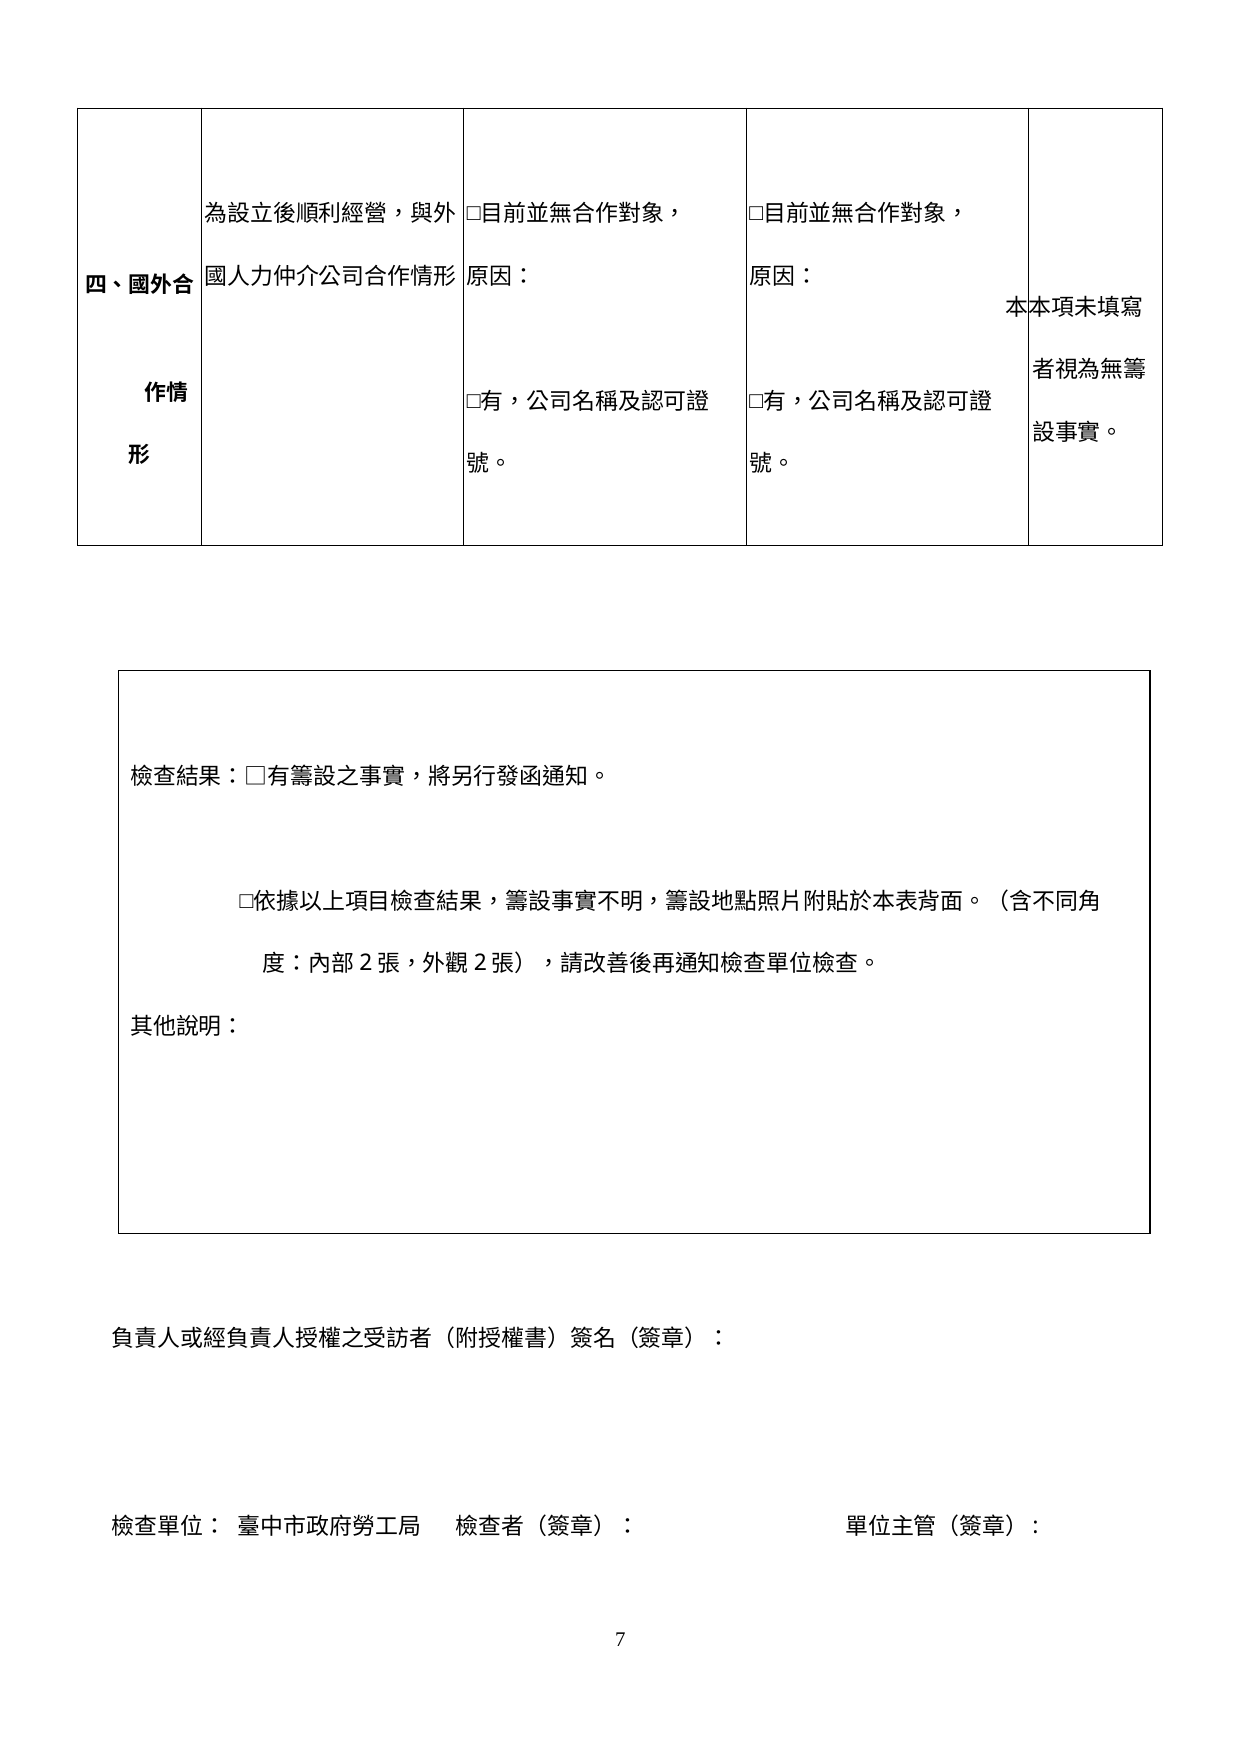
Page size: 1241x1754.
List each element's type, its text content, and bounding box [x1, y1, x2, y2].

table_cell 本本項未填寫者視為無籌設事實。 [1029, 109, 1162, 545]
table_cell □目前並無合作對象， 原因： □有，公司名稱及認可證號。 [464, 109, 746, 545]
table_cell 四、國外合 作情形 [78, 109, 201, 545]
table_cell 為設立後順利經營，與外 國人力仲介公司合作情形 [202, 109, 463, 545]
table_cell □目前並無合作對象， 原因： □有，公司名稱及認可證號。 [747, 109, 1028, 545]
text 負責人或經負責人授權之受訪者（附授權書）簽名（簽章）： [89, 1295, 1152, 1358]
table_header 檢查結果：□有籌設之事實，將另行發函通知。 □依據以上項目檢查結果，籌設事實不明，籌設地點照片附貼於本表背面。（含不同角度：內部2張，外觀2張），請改善後再通知檢查單位檢查。 其他說明： [119, 671, 1149, 1233]
text 檢查單位： 臺中市政府勞工局 檢查者（簽章）： 單位主管（簽章）: [89, 1483, 1152, 1545]
